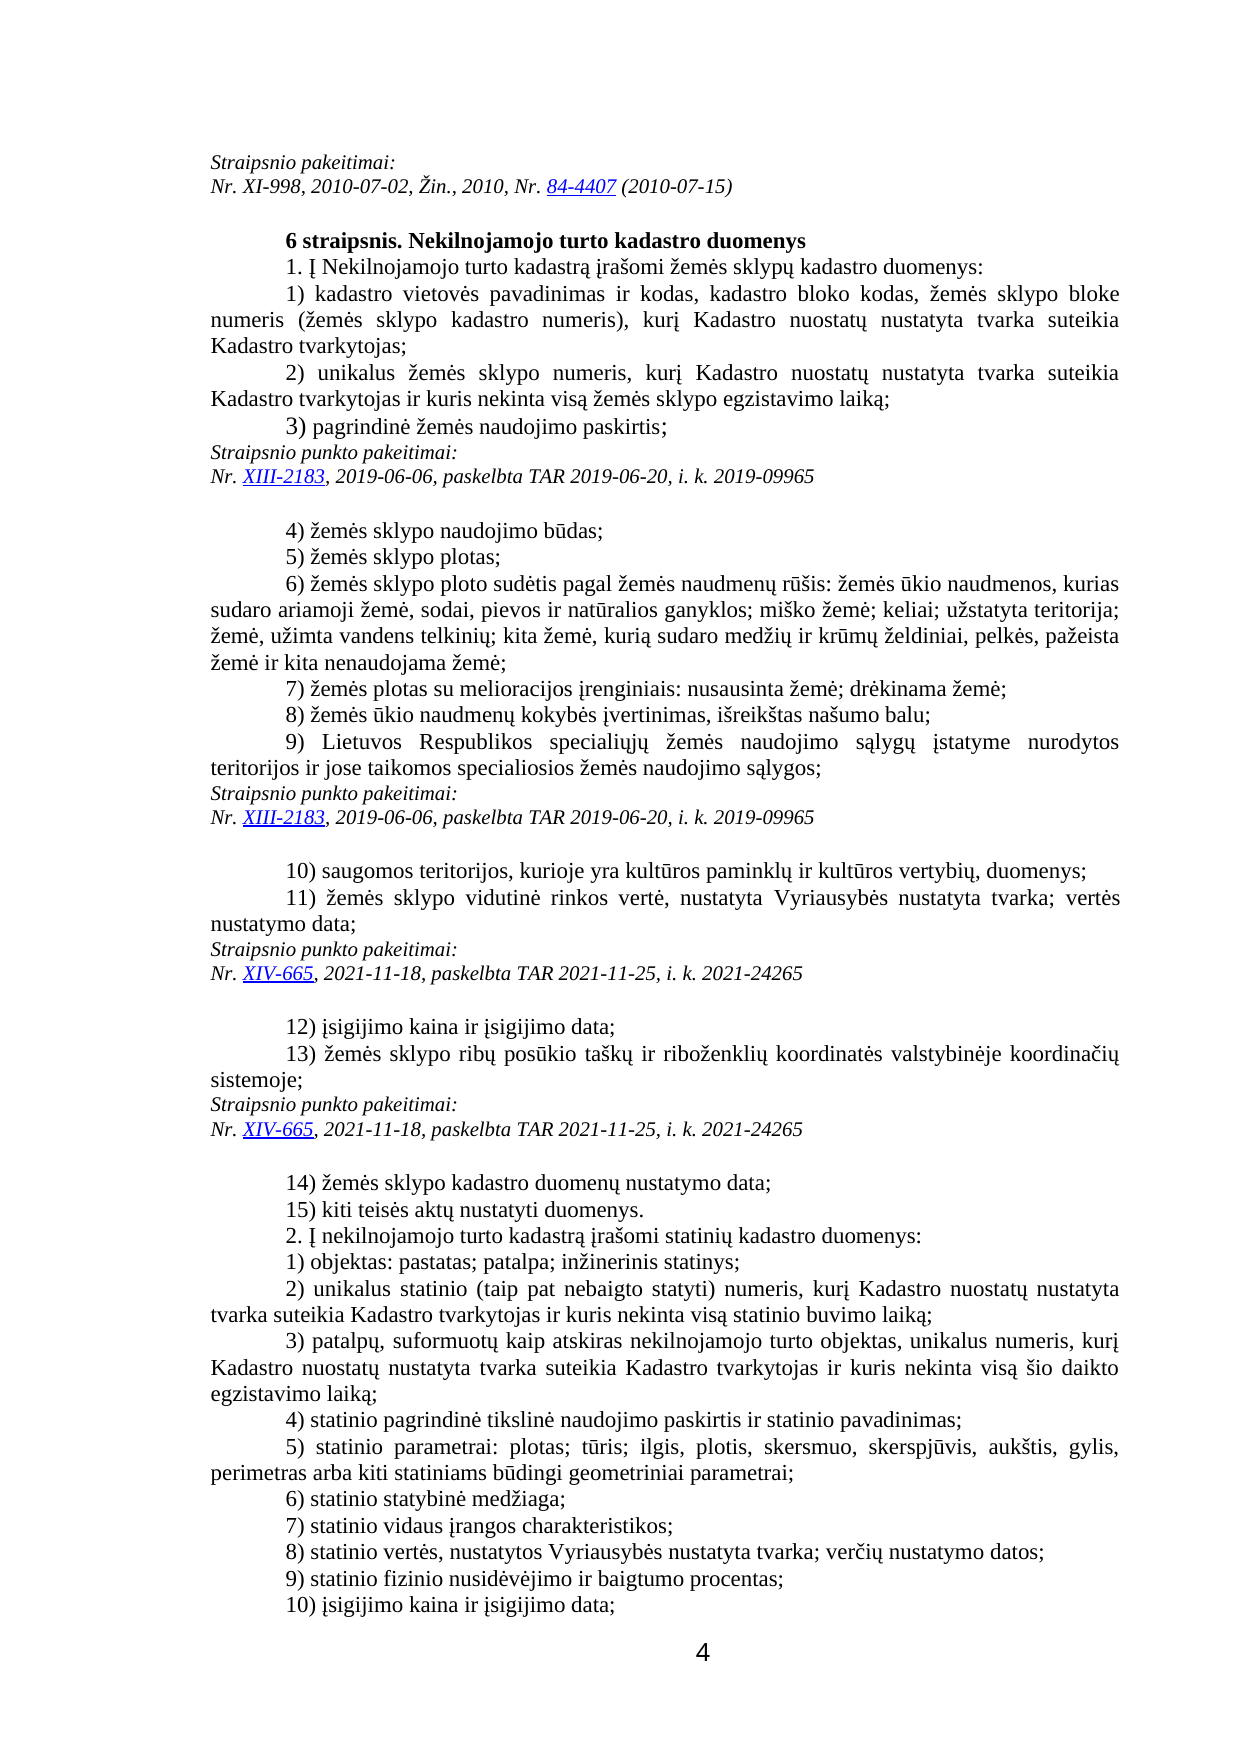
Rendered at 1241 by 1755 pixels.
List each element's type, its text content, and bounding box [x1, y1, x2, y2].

text Nr. XIII-2183, 2019-06-06, paskelbta TAR 2019-06-20, i. k. 2019-09965 [210, 804, 1120, 829]
text 8) žemės ūkio naudmenų kokybės įvertinimas, išreikštas našumo balu; [210, 701, 1120, 728]
text Nr. XIV-665, 2021-11-18, paskelbta TAR 2021-11-25, i. k. 2021-24265 [210, 1116, 1120, 1141]
text Straipsnio punkto pakeitimai: [210, 440, 1120, 464]
text 1) objektas: pastatas; patalpa; inžinerinis statinys; [210, 1248, 1120, 1275]
text 1. Į Nekilnojamojo turto kadastrą įrašomi žemės sklypų kadastro duomenys: [210, 253, 1120, 279]
text 4) statinio pagrindinė tikslinė naudojimo paskirtis ir statinio pavadinimas; [210, 1406, 1120, 1433]
text 2. Į nekilnojamojo turto kadastrą įrašomi statinių kadastro duomenys: [210, 1222, 1120, 1248]
text 4) žemės sklypo naudojimo būdas; [210, 517, 1120, 543]
text 6) žemės sklypo ploto sudėtis pagal žemės naudmenų rūšis: žemės ūkio naudmenos, kurias sudaro ariamoji žemė, sodai, pievos ir natūralios ganyklos; miško žemė; keliai; užstatyta teritorija; žemė, užimta vandens telkinių; kita žemė, kurią sudaro medžių ir krūmų želdiniai, pelkės, pažeista žemė ir kita nenaudojama žemė; [210, 570, 1120, 675]
text 3) pagrindinė žemės naudojimo paskirtis; [210, 411, 1120, 440]
text 2) unikalus žemės sklypo numeris, kurį Kadastro nuostatų nustatyta tvarka suteikia Kadastro tvarkytojas ir kuris nekinta visą žemės sklypo egzistavimo laiką; [210, 359, 1120, 411]
text Nr. XI-998, 2010-07-02, Žin., 2010, Nr. 84-4407 (2010-07-15) [210, 174, 1120, 198]
text Straipsnio punkto pakeitimai: [210, 1092, 1120, 1116]
text 5) statinio parametrai: plotas; tūris; ilgis, plotis, skersmuo, skerspjūvis, aukštis, gylis, perimetras arba kiti statiniams būdingi geometriniai parametrai; [210, 1433, 1120, 1486]
text 11) žemės sklypo vidutinė rinkos vertė, nustatyta Vyriausybės nustatyta tvarka; vertės nustatymo data; [210, 884, 1120, 936]
text 7) statinio vidaus įrangos charakteristikos; [210, 1512, 1120, 1538]
text Nr. XIII-2183, 2019-06-06, paskelbta TAR 2019-06-20, i. k. 2019-09965 [210, 464, 1120, 488]
text 9) statinio fizinio nusidėvėjimo ir baigtumo procentas; [210, 1564, 1120, 1591]
text 3) patalpų, suformuotų kaip atskiras nekilnojamojo turto objektas, unikalus numeris, kurį Kadastro nuostatų nustatyta tvarka suteikia Kadastro tvarkytojas ir kuris nekinta visą šio daikto egzistavimo laiką; [210, 1327, 1120, 1406]
text 14) žemės sklypo kadastro duomenų nustatymo data; [210, 1169, 1120, 1196]
text 5) žemės sklypo plotas; [210, 543, 1120, 570]
text 12) įsigijimo kaina ir įsigijimo data; [210, 1013, 1120, 1040]
text 13) žemės sklypo ribų posūkio taškų ir riboženklių koordinatės valstybinėje koordinačių sistemoje; [210, 1040, 1120, 1092]
text Straipsnio punkto pakeitimai: [210, 936, 1120, 961]
text 6) statinio statybinė medžiaga; [210, 1486, 1120, 1512]
text 8) statinio vertės, nustatytos Vyriausybės nustatyta tvarka; verčių nustatymo datos; [210, 1538, 1120, 1564]
text 10) saugomos teritorijos, kurioje yra kultūros paminklų ir kultūros vertybių, duomenys; [210, 857, 1120, 884]
text Straipsnio punkto pakeitimai: [210, 781, 1120, 804]
text 1) kadastro vietovės pavadinimas ir kodas, kadastro bloko kodas, žemės sklypo bloke numeris (žemės sklypo kadastro numeris), kurį Kadastro nuostatų nustatyta tvarka suteikia Kadastro tvarkytojas; [210, 279, 1120, 359]
text 6 straipsnis. Nekilnojamojo turto kadastro duomenys [210, 227, 1120, 253]
text 9) Lietuvos Respublikos specialiųjų žemės naudojimo sąlygų įstatyme nurodytos teritorijos ir jose taikomos specialiosios žemės naudojimo sąlygos; [210, 728, 1120, 781]
text 7) žemės plotas su melioracijos įrenginiais: nusausinta žemė; drėkinama žemė; [210, 675, 1120, 701]
text Straipsnio pakeitimai: [210, 150, 1120, 174]
text 15) kiti teisės aktų nustatyti duomenys. [210, 1196, 1120, 1222]
text 2) unikalus statinio (taip pat nebaigto statyti) numeris, kurį Kadastro nuostatų nustatyta tvarka suteikia Kadastro tvarkytojas ir kuris nekinta visą statinio buvimo laiką; [210, 1275, 1120, 1327]
text 10) įsigijimo kaina ir įsigijimo data; [210, 1591, 1120, 1617]
text Nr. XIV-665, 2021-11-18, paskelbta TAR 2021-11-25, i. k. 2021-24265 [210, 961, 1120, 984]
